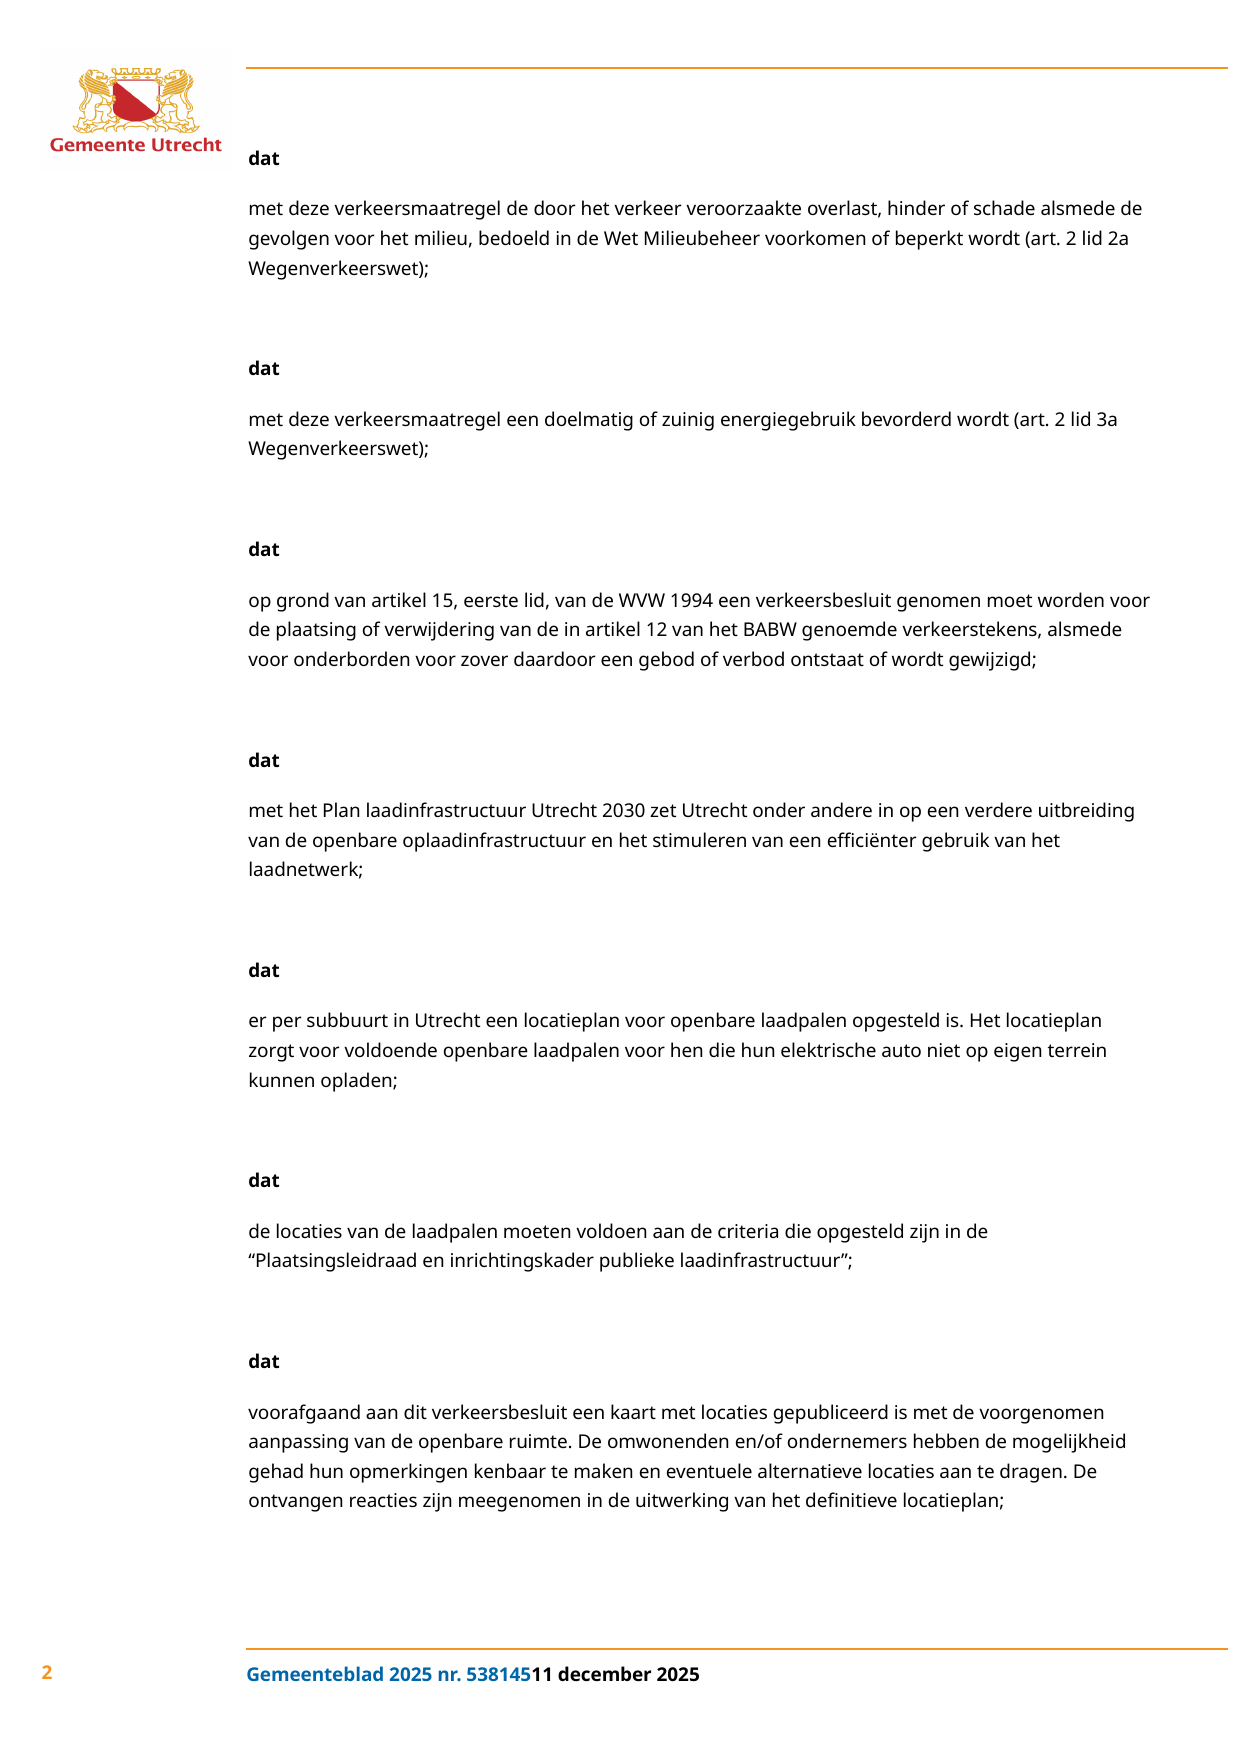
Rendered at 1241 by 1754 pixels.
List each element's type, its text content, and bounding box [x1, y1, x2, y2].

text dat [248, 957, 1152, 983]
text dat [248, 536, 1152, 562]
text op grond van artikel 15, eerste lid, van de WVW 1994 een verkeersbesluit genomen moet worden voor de plaatsing of verwijdering van de in artikel 12 van het BABW genoemde verkeerstekens, alsmede voor onderborden voor zover daardoor een gebod of verbod ontstaat of wordt gewijzigd; [248, 587, 1152, 672]
text dat [248, 1168, 1152, 1193]
text met deze verkeersmaatregel de door het verkeer veroorzaakte overlast, hinder of schade alsmede de gevolgen voor het milieu, bedoeld in de Wet Milieubeheer voorkomen of beperkt wordt (art. 2 lid 2a Wegenverkeerswet); [248, 196, 1152, 281]
text met deze verkeersmaatregel een doelmatig of zuinig energiegebruik bevorderd wordt (art. 2 lid 3a Wegenverkeerswet); [248, 406, 1152, 461]
picture [41, 47, 231, 172]
text dat [248, 1348, 1152, 1374]
text met het Plan laadinfrastructuur Utrecht 2030 zet Utrecht onder andere in op een verdere uitbreiding van de openbare oplaadinfrastructuur en het stimuleren van een efficiënter gebruik van het laadnetwerk; [248, 797, 1152, 882]
text dat [248, 356, 1152, 381]
text dat [248, 747, 1152, 773]
text dat [248, 145, 1152, 171]
text voorafgaand aan dit verkeersbesluit een kaart met locaties gepubliceerd is met de voorgenomen aanpassing van de openbare ruimte. De omwonenden en/of ondernemers hebben de mogelijkheid gehad hun opmerkingen kenbaar te maken en eventuele alternatieve locaties aan te dragen. De ontvangen reacties zijn meegenomen in de uitwerking van het definitieve locatieplan; [248, 1399, 1152, 1513]
text er per subbuurt in Utrecht een locatieplan voor openbare laadpalen opgesteld is. Het locatieplan zorgt voor voldoende openbare laadpalen voor hen die hun elektrische auto niet op eigen terrein kunnen opladen; [248, 1008, 1152, 1093]
text de locaties van de laadpalen moeten voldoen aan de criteria die opgesteld zijn in de “Plaatsingsleidraad en inrichtingskader publieke laadinfrastructuur”; [248, 1218, 1152, 1273]
